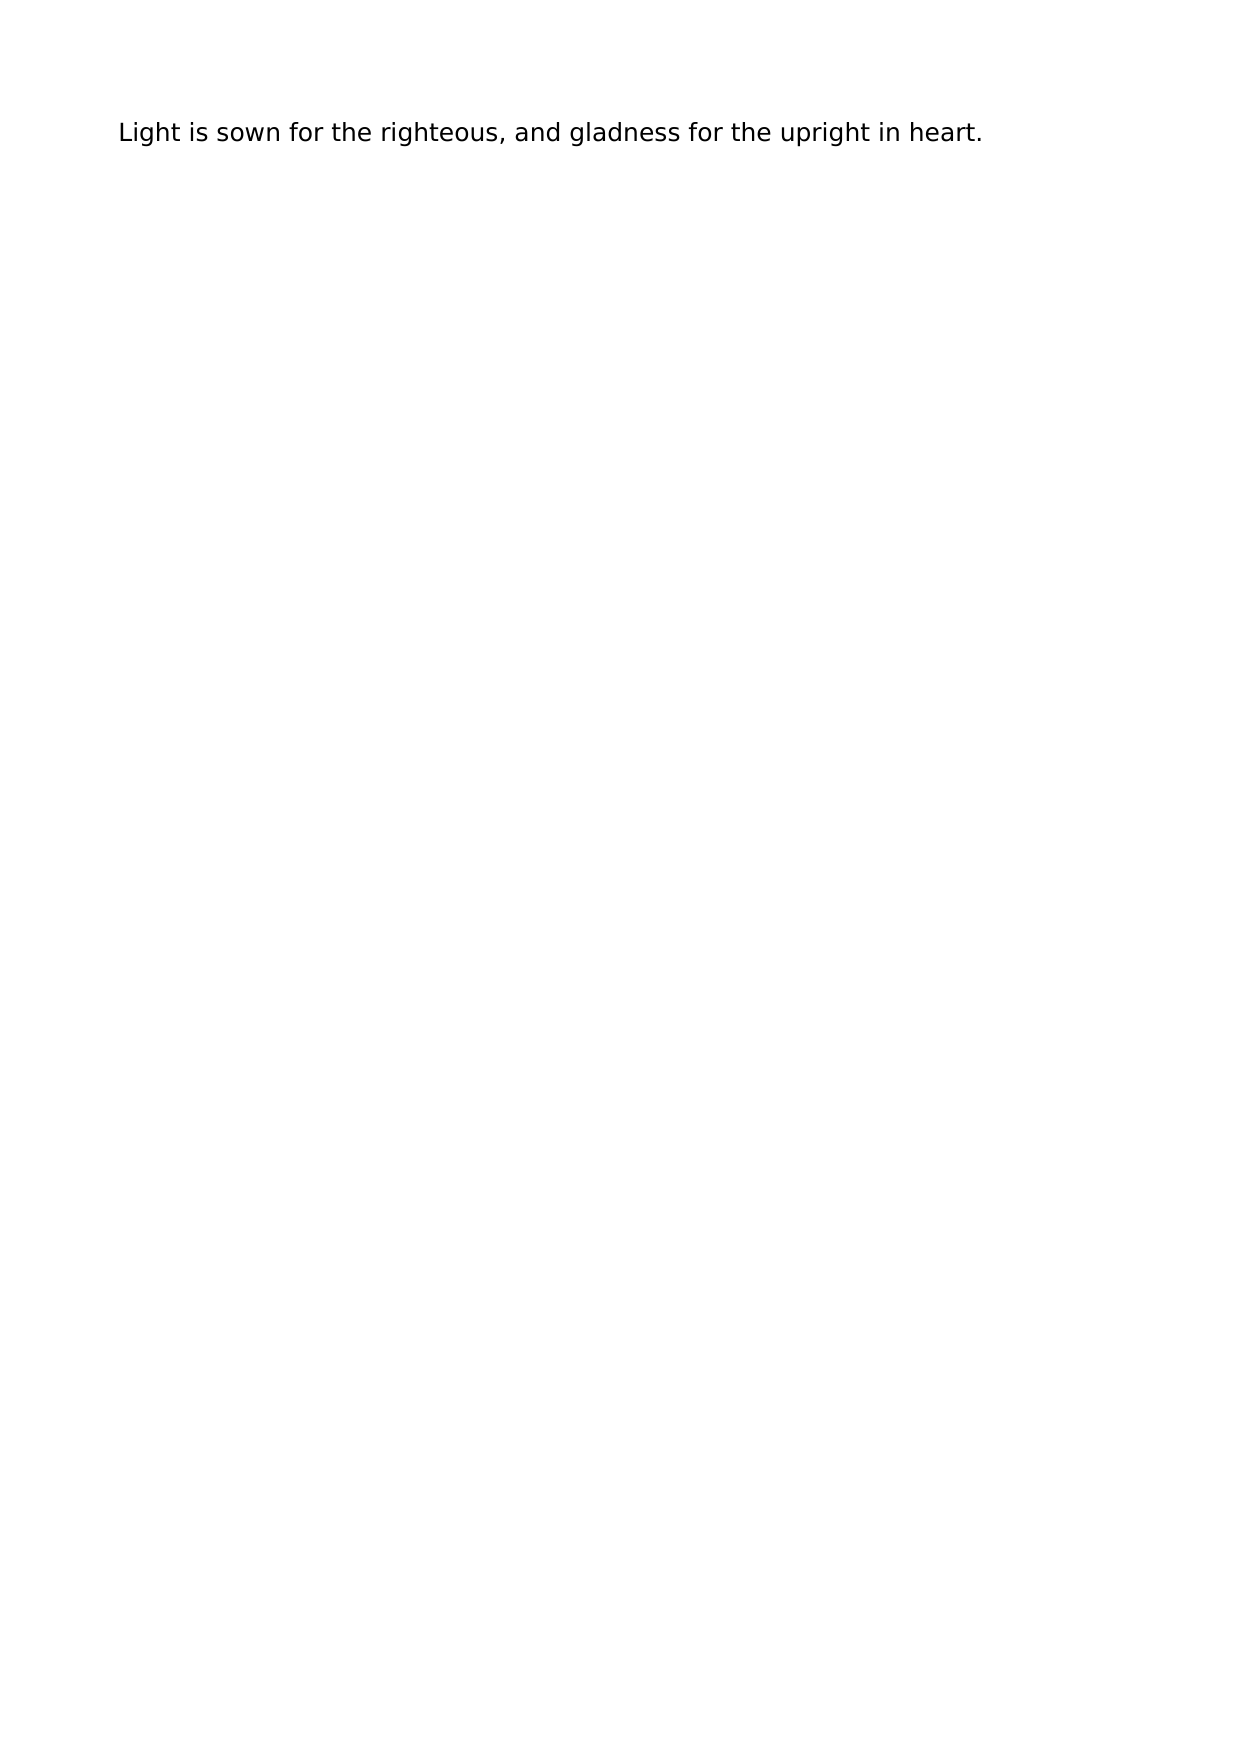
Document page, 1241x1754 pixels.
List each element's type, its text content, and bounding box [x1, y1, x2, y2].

text Light is sown for the righteous, and gladness for the upright in heart. [118, 118, 1122, 147]
